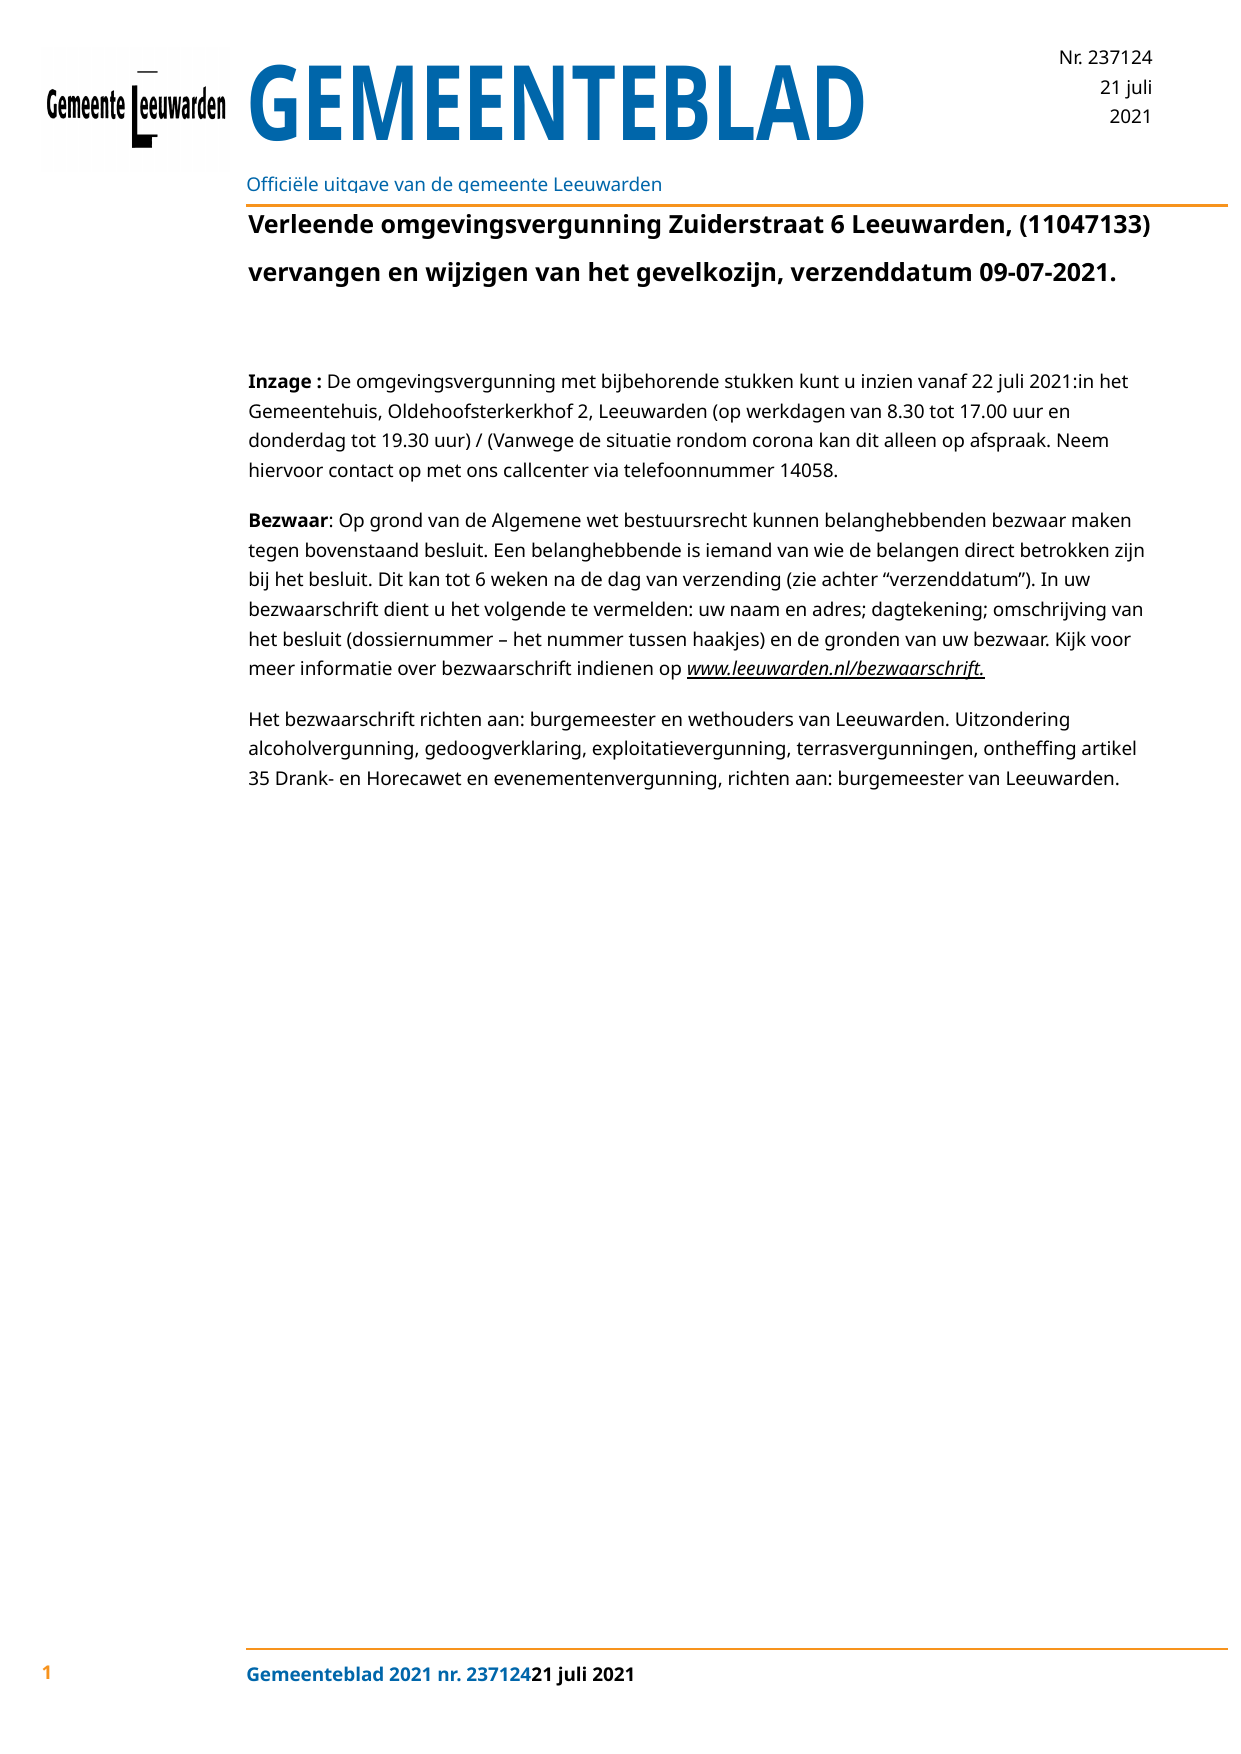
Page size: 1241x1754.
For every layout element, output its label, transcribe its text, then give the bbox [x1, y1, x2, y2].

text Verleende omgevingsvergunning Zuiderstraat 6 Leeuwarden, (11047133) vervangen en wijzigen van het gevelkozijn, verzenddatum 09-07-2021. [248, 207, 1152, 288]
picture [41, 47, 231, 172]
text Het bezwaarschrift richten aan: burgemeester en wethouders van Leeuwarden. Uitzondering alcoholvergunning, gedoogverklaring, exploitatievergunning, terrasvergunningen, ontheffing artikel 35 Drank- en Horecawet en evenementenvergunning, richten aan: burgemeester van Leeuwarden. [248, 706, 1152, 791]
text Bezwaar: Op grond van de Algemene wet bestuursrecht kunnen belanghebbenden bezwaar maken tegen bovenstaand besluit. Een belanghebbende is iemand van wie de belangen direct betrokken zijn bij het besluit. Dit kan tot 6 weken na de dag van verzending (zie achter “verzenddatum”). In uw bezwaarschrift dient u het volgende te vermelden: uw naam en adres; dagtekening; omschrijving van het besluit (dossiernummer – het nummer tussen haakjes) en de gronden van uw bezwaar. Kijk voor meer informatie over bezwaarschrift indienen op www.leeuwarden.nl/bezwaarschrift. [248, 507, 1152, 681]
text Inzage : De omgevingsvergunning met bijbehorende stukken kunt u inzien vanaf 22 juli 2021:in het Gemeentehuis, Oldehoofsterkerkhof 2, Leeuwarden (op werkdagen van 8.30 tot 17.00 uur en donderdag tot 19.30 uur) / (Vanwege de situatie rondom corona kan dit alleen op afspraak. Neem hiervoor contact op met ons callcenter via telefoonnummer 14058. [248, 368, 1152, 483]
